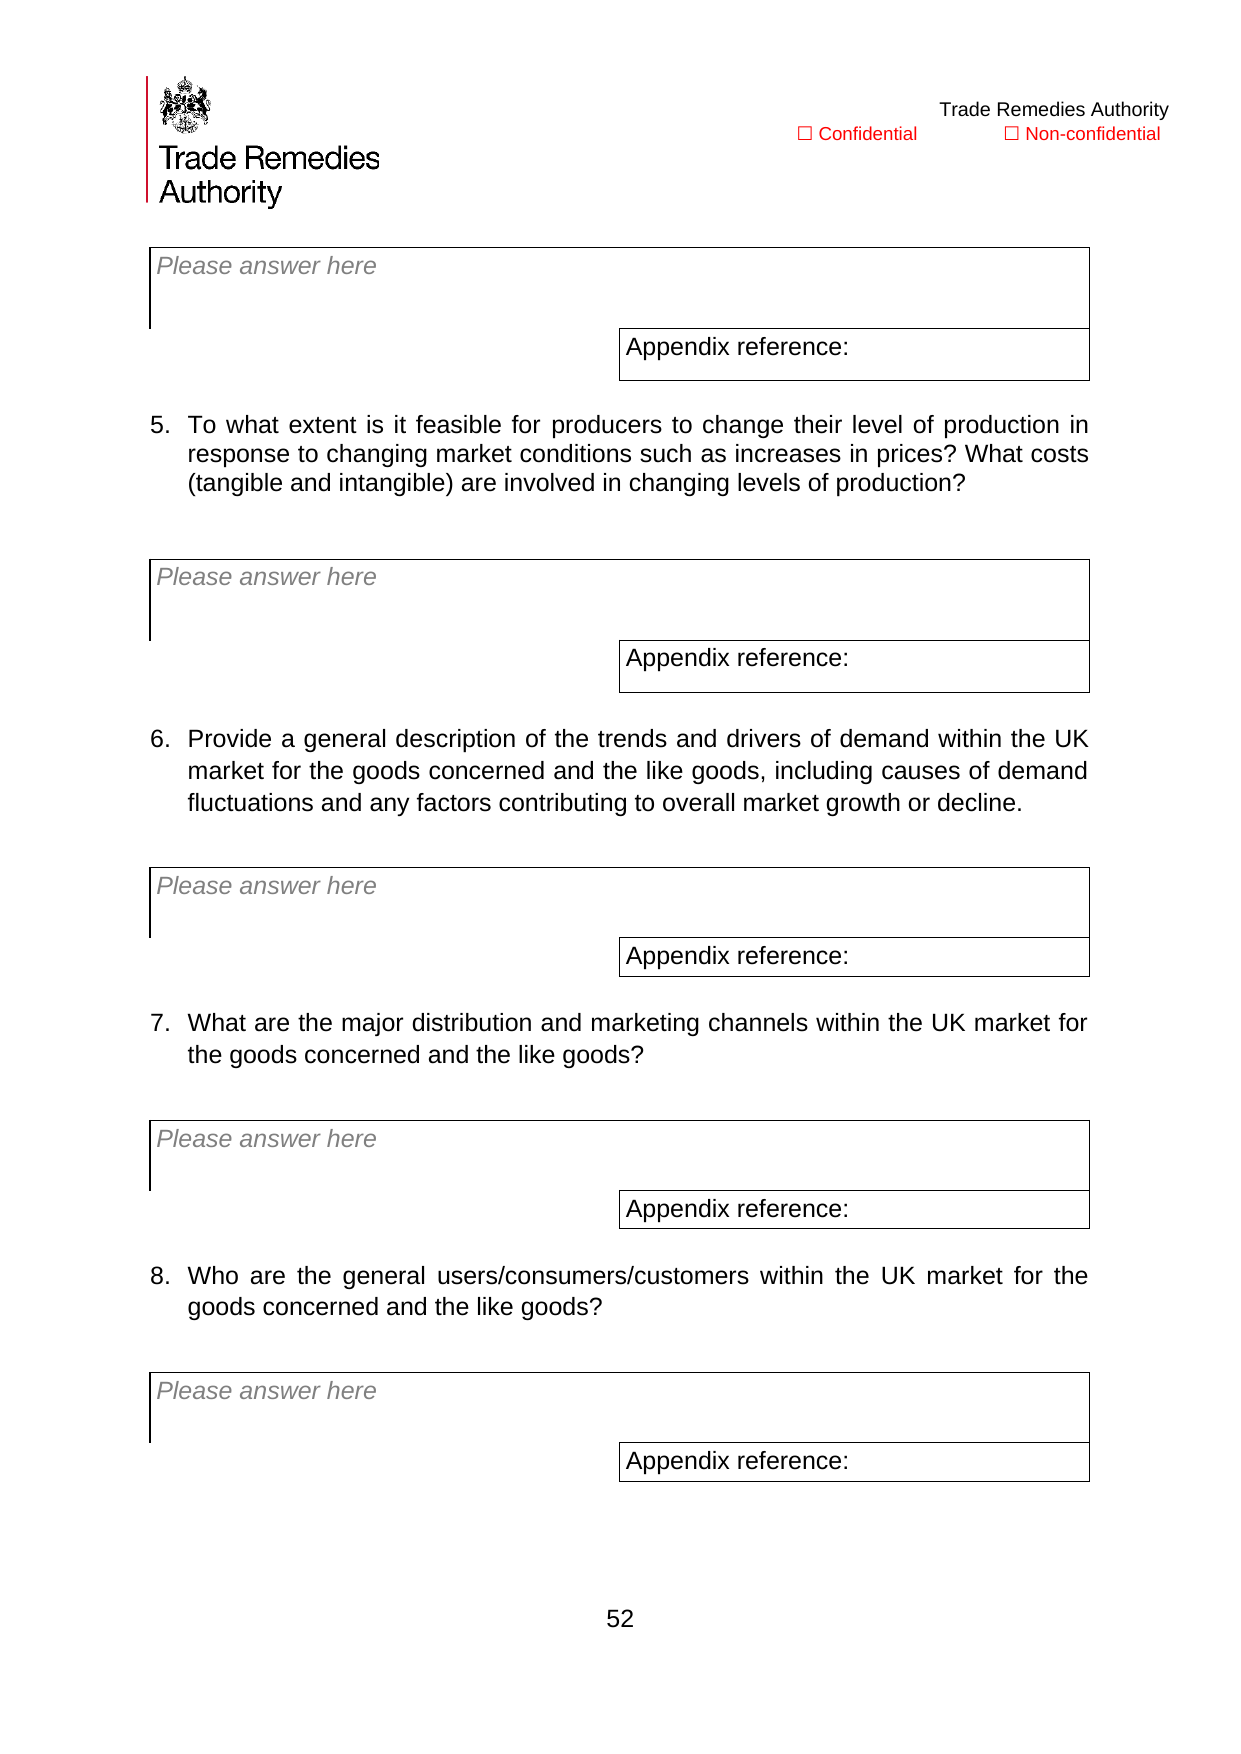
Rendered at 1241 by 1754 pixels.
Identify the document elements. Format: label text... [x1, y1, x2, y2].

table_cell Appendix reference: [620, 329, 1089, 380]
table_cell [150, 1443, 619, 1481]
table_header Please answer here [151, 248, 1089, 328]
table_cell [150, 641, 619, 692]
table_cell [150, 329, 619, 380]
list Provide a general description of the trends and drivers of demand within the UK market for the goods concerned and the like goods, including causes of demand fluctuations and any factors contributing to overall market growth or decline. [150, 724, 1090, 816]
table_header Please answer here [151, 868, 1089, 937]
list What are the major distribution and marketing channels within the UK market for the goods concerned and the like goods? [150, 1008, 1090, 1069]
table_header Please answer here [151, 1373, 1089, 1442]
table_cell Appendix reference: [620, 641, 1089, 692]
table_cell [150, 938, 619, 976]
table_header Please answer here [151, 560, 1089, 639]
table_cell Appendix reference: [620, 1443, 1089, 1481]
table_cell Appendix reference: [620, 938, 1089, 976]
table_cell [150, 1191, 619, 1228]
table_cell Appendix reference: [620, 1191, 1089, 1228]
list To what extent is it feasible for producers to change their level of production in response to changing market conditions such as increases in prices? What costs (tangible and intangible) are involved in changing levels of production? [150, 410, 1090, 496]
list Who are the general users/consumers/customers within the UK market for the goods concerned and the like goods? [150, 1261, 1090, 1321]
table_header Please answer here [151, 1121, 1089, 1190]
